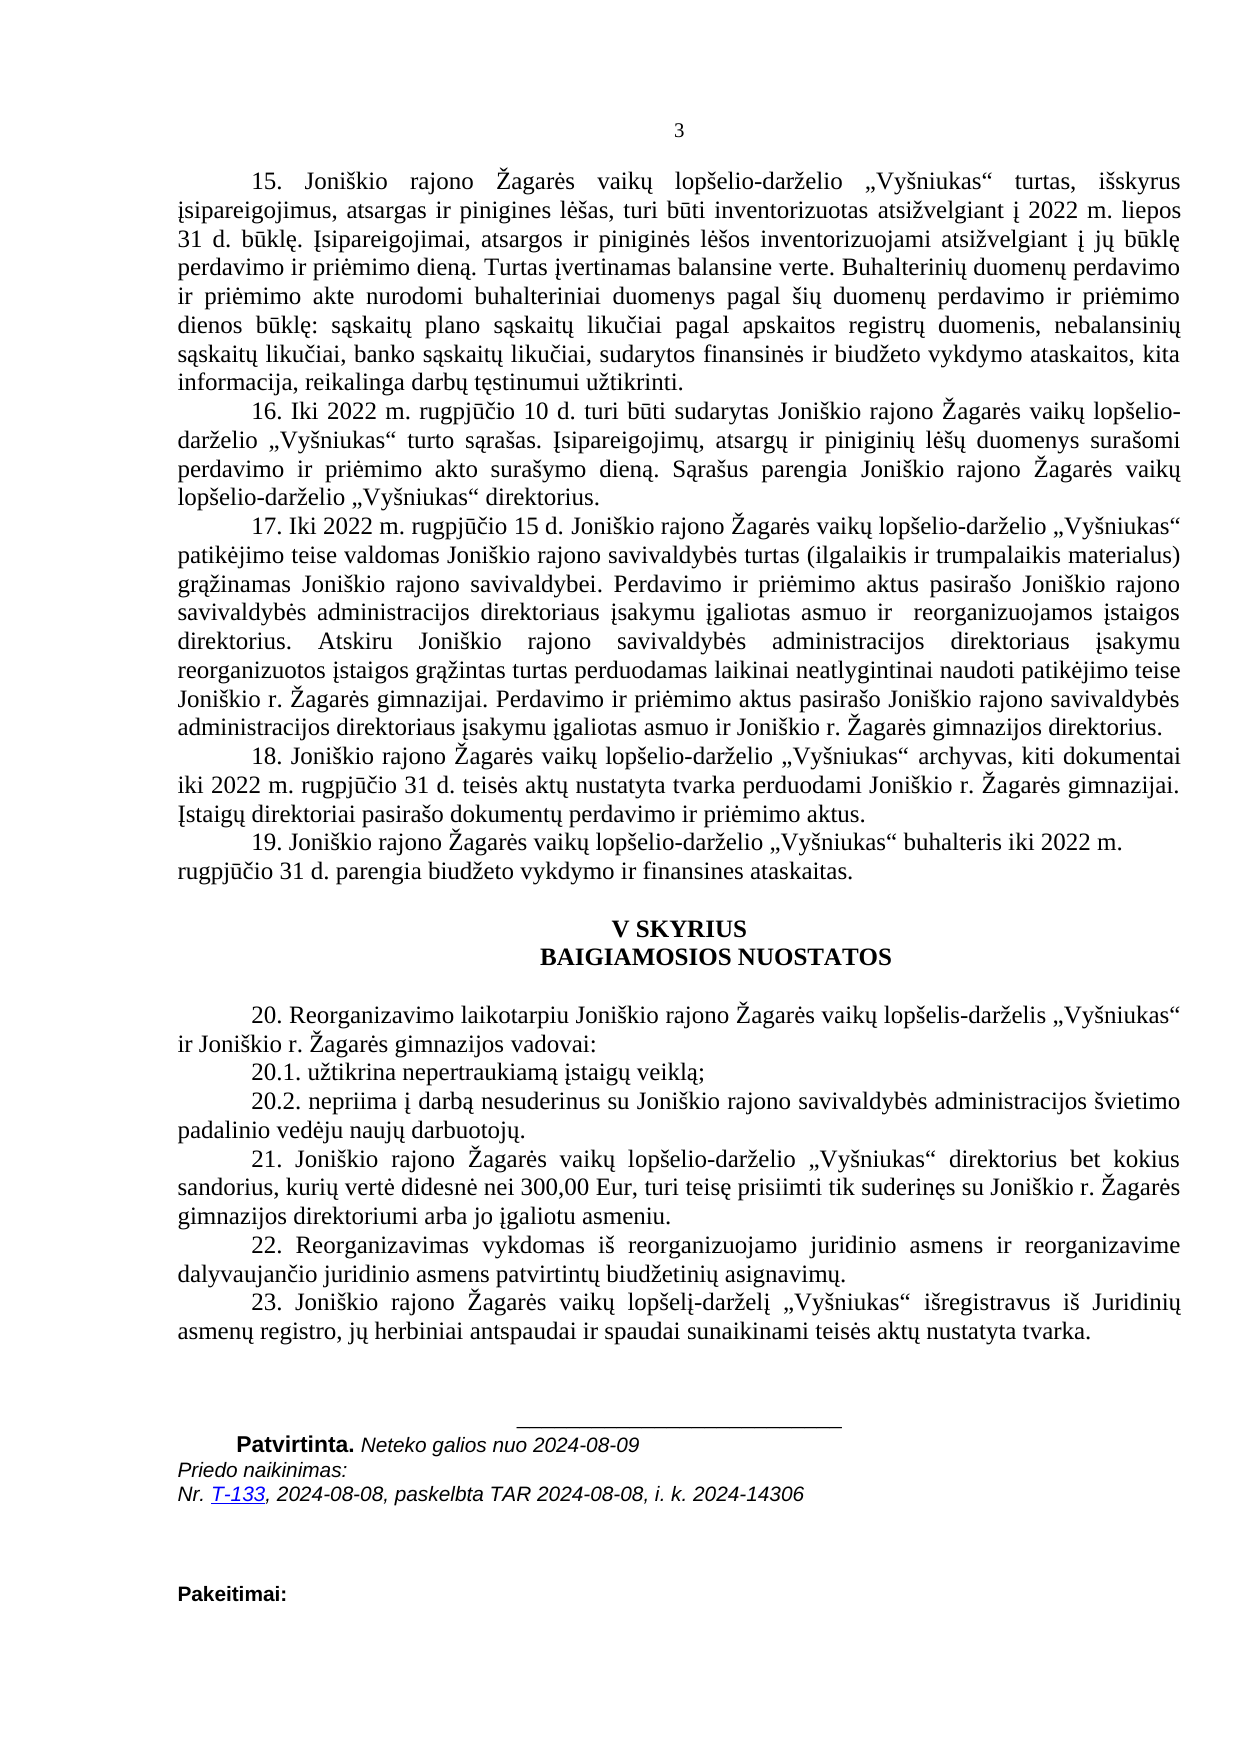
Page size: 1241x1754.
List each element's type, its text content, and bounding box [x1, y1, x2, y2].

text Patvirtinta. Neteko galios nuo 2024-08-09 [177, 1431, 1181, 1458]
text 21. Joniškio rajono Žagarės vaikų lopšelio-darželio „Vyšniukas“ direktorius bet kokius sandorius, kurių vertė didesnė nei 300,00 Eur, turi teisę prisiimti tik suderinęs su Joniškio r. Žagarės gimnazijos direktoriumi arba jo įgaliotu asmeniu. [177, 1144, 1181, 1230]
text 20.1. užtikrina nepertraukiamą įstaigų veiklą; [177, 1057, 1181, 1086]
text V SKYRIUS [177, 914, 1181, 942]
text Nr. T-133, 2024-08-08, paskelbta TAR 2024-08-08, i. k. 2024-14306 [177, 1482, 1181, 1506]
text 20. Reorganizavimo laikotarpiu Joniškio rajono Žagarės vaikų lopšelis-darželis „Vyšniukas“ ir Joniškio r. Žagarės gimnazijos vadovai: [177, 1000, 1181, 1057]
text 17. Iki 2022 m. rugpjūčio 15 d. Joniškio rajono Žagarės vaikų lopšelio-darželio „Vyšniukas“ patikėjimo teise valdomas Joniškio rajono savivaldybės turtas (ilgalaikis ir trumpalaikis materialus) grąžinamas Joniškio rajono savivaldybei. Perdavimo ir priėmimo aktus pasirašo Joniškio rajono savivaldybės administracijos direktoriaus įsakymu įgaliotas asmuo ir reorganizuojamos įstaigos direktorius. Atskiru Joniškio rajono savivaldybės administracijos direktoriaus įsakymu reorganizuotos įstaigos grąžintas turtas perduodamas laikinai neatlygintinai naudoti patikėjimo teise Joniškio r. Žagarės gimnazijai. Perdavimo ir priėmimo aktus pasirašo Joniškio rajono savivaldybės administracijos direktoriaus įsakymu įgaliotas asmuo ir Joniškio r. Žagarės gimnazijos direktorius. [177, 511, 1181, 741]
text 23. Joniškio rajono Žagarės vaikų lopšelį-darželį „Vyšniukas“ išregistravus iš Juridinių asmenų registro, jų herbiniai antspaudai ir spaudai sunaikinami teisės aktų nustatyta tvarka. [177, 1287, 1181, 1345]
text 18. Joniškio rajono Žagarės vaikų lopšelio-darželio „Vyšniukas“ archyvas, kiti dokumentai iki 2022 m. rugpjūčio 31 d. teisės aktų nustatyta tvarka perduodami Joniškio r. Žagarės gimnazijai. Įstaigų direktoriai pasirašo dokumentų perdavimo ir priėmimo aktus. [177, 741, 1181, 827]
text 19. Joniškio rajono Žagarės vaikų lopšelio-darželio „Vyšniukas“ buhalteris iki 2022 m. rugpjūčio 31 d. parengia biudžeto vykdymo ir finansines ataskaitas. [177, 827, 1181, 885]
text 22. Reorganizavimas vykdomas iš reorganizuojamo juridinio asmens ir reorganizavime dalyvaujančio juridinio asmens patvirtintų biudžetinių asignavimų. [177, 1230, 1181, 1287]
text Pakeitimai: [177, 1582, 1181, 1606]
text 20.2. nepriima į darbą nesuderinus su Joniškio rajono savivaldybės administracijos švietimo padalinio vedėju naujų darbuotojų. [177, 1086, 1181, 1144]
text __________________________ [177, 1402, 1181, 1431]
text BAIGIAMOSIOS NUOSTATOS [177, 942, 1181, 971]
text Priedo naikinimas: [177, 1458, 1181, 1482]
text 16. Iki 2022 m. rugpjūčio 10 d. turi būti sudarytas Joniškio rajono Žagarės vaikų lopšelio-darželio „Vyšniukas“ turto sąrašas. Įsipareigojimų, atsargų ir piniginių lėšų duomenys surašomi perdavimo ir priėmimo akto surašymo dieną. Sąrašus parengia Joniškio rajono Žagarės vaikų lopšelio-darželio „Vyšniukas“ direktorius. [177, 396, 1181, 511]
text 15. Joniškio rajono Žagarės vaikų lopšelio-darželio „Vyšniukas“ turtas, išskyrus įsipareigojimus, atsargas ir pinigines lėšas, turi būti inventorizuotas atsižvelgiant į 2022 m. liepos 31 d. būklę. Įsipareigojimai, atsargos ir piniginės lėšos inventorizuojami atsižvelgiant į jų būklę perdavimo ir priėmimo dieną. Turtas įvertinamas balansine verte. Buhalterinių duomenų perdavimo ir priėmimo akte nurodomi buhalteriniai duomenys pagal šių duomenų perdavimo ir priėmimo dienos būklę: sąskaitų plano sąskaitų likučiai pagal apskaitos registrų duomenis, nebalansinių sąskaitų likučiai, banko sąskaitų likučiai, sudarytos finansinės ir biudžeto vykdymo ataskaitos, kita informacija, reikalinga darbų tęstinumui užtikrinti. [177, 166, 1181, 396]
